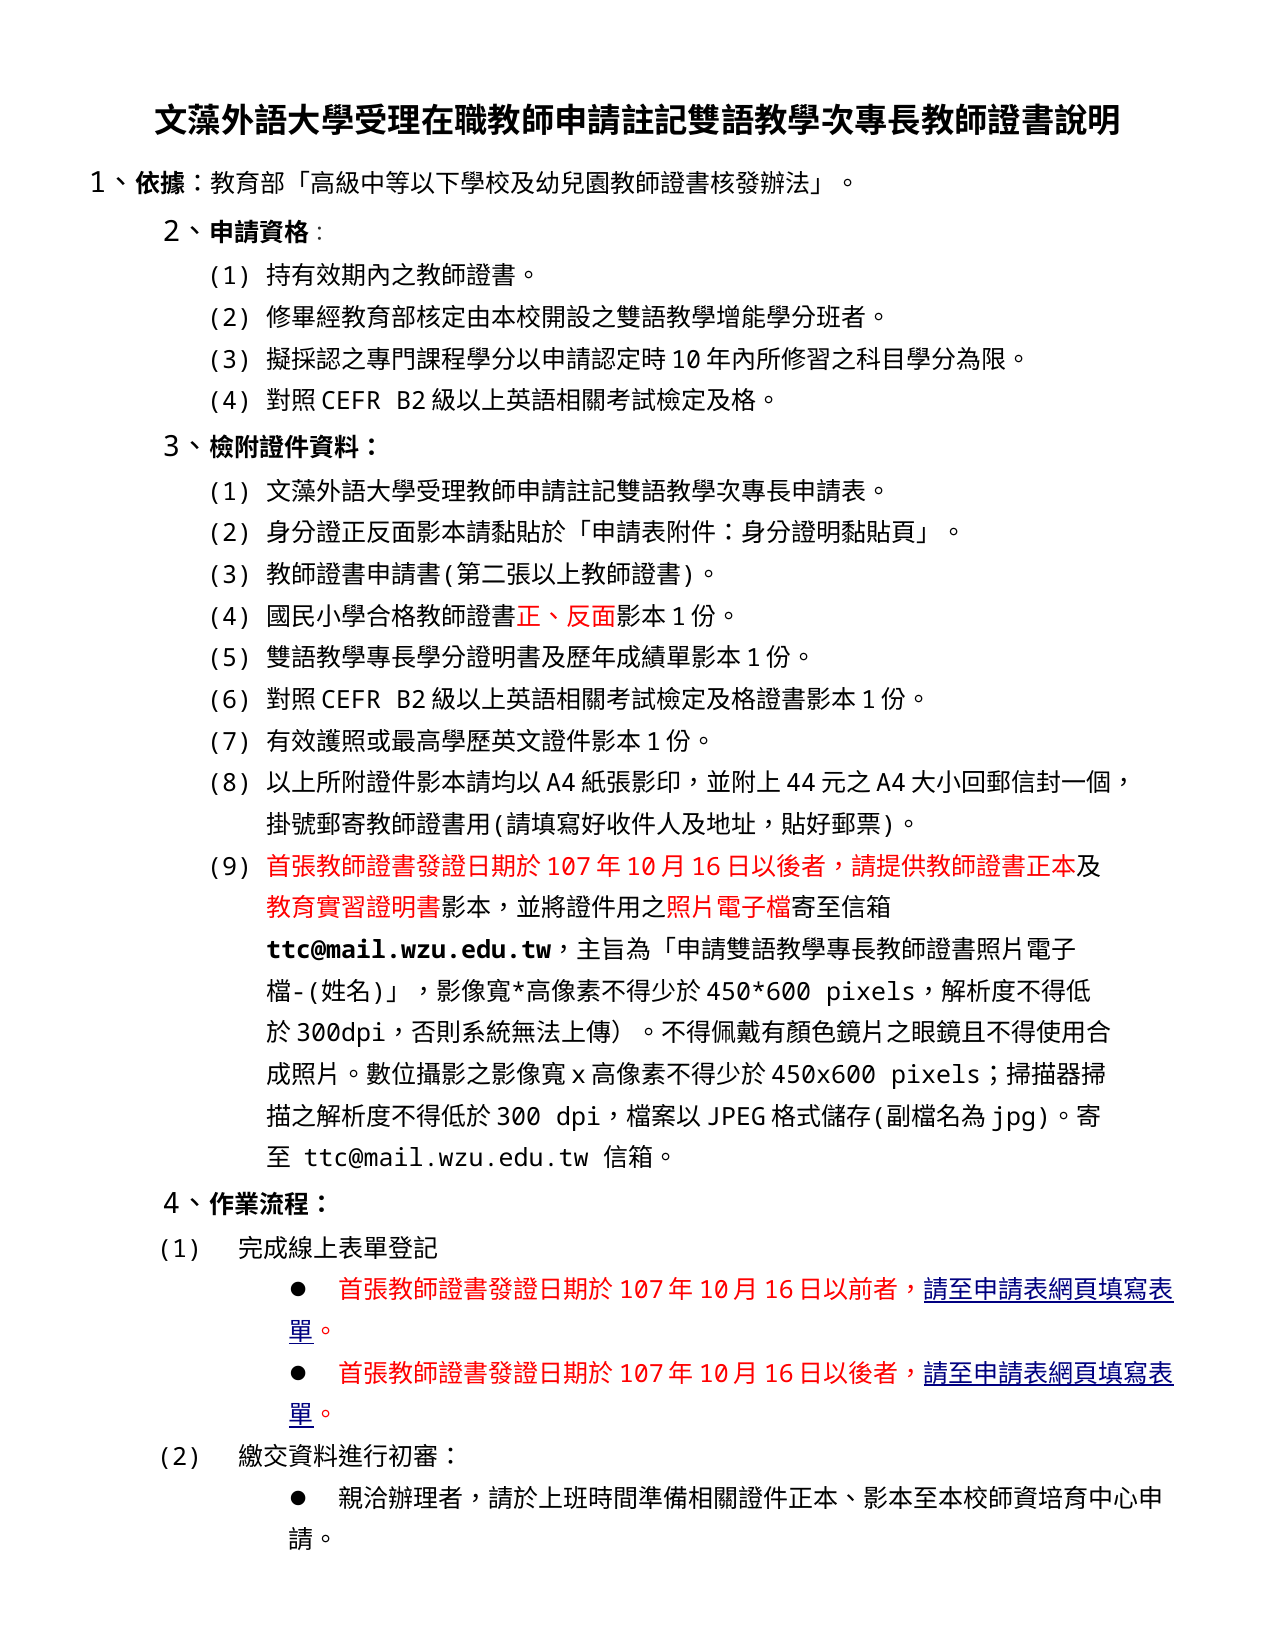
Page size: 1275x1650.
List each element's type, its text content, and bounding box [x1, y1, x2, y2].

list 教師證書申請書(第二張以上教師證書)。 [207, 554, 1114, 591]
list 作業流程： [162, 1179, 1114, 1222]
list 首張教師證書發證日期於107年10月16日以前者，請至申請表網頁填寫表單。 [289, 1270, 1186, 1348]
text 文藻外語大學受理在職教師申請註記雙語教學次專長教師證書說明 [89, 77, 1186, 139]
list 身分證正反面影本請黏貼於「申請表附件：身分證明黏貼頁」。 [207, 513, 1114, 549]
list 檢附證件資料： [162, 422, 1114, 465]
list 繳交資料進行初審： [89, 1437, 1114, 1473]
list 親洽辦理者，請於上班時間準備相關證件正本、影本至本校師資培育中心申請。 [289, 1478, 1186, 1556]
list 首張教師證書發證日期於107年10月16日以後者，請至申請表網頁填寫表單。 [289, 1353, 1186, 1431]
list 以上所附證件影本請均以A4紙張影印，並附上44元之A4大小回郵信封一個，掛號郵寄教師證書用(請填寫好收件人及地址，貼好郵票)。 [207, 763, 1114, 841]
list 擬採認之專門課程學分以申請認定時10年內所修習之科目學分為限。 [207, 339, 1114, 375]
list 依據：教育部「高級中等以下學校及幼兒園教師證書核發辦法」。 [89, 158, 1114, 201]
list 文藻外語大學受理教師申請註記雙語教學次專長申請表。 [207, 471, 1114, 507]
list 完成線上表單登記 [89, 1228, 1114, 1264]
list 修畢經教育部核定由本校開設之雙語教學增能學分班者。 [207, 297, 1114, 334]
list 首張教師證書發證日期於107年10月16日以後者，請提供教師證書正本及教育實習證明書影本，並將證件用之照片電子檔寄至信箱ttc@mail.wzu.edu.tw，主旨為「申請雙語教學專長教師證書照片電子檔-(姓名)」，影像寬*高像素不得少於450*600 pixels，解析度不得低於300dpi，否則系統無法上傳）。不得佩戴有顏色鏡片之眼鏡且不得使用合成照片。數位攝影之影像寬x高像素不得少於450x600 pixels；掃描器掃描之解析度不得低於300 dpi，檔案以JPEG格式儲存(副檔名為jpg)。寄至 ttc@mail.wzu.edu.tw 信箱。 [207, 846, 1114, 1174]
list 國民小學合格教師證書正、反面影本1份。 [207, 596, 1114, 632]
list 對照CEFR B2級以上英語相關考試檢定及格證書影本1份。 [207, 679, 1114, 716]
list 申請資格： [162, 207, 1114, 249]
list 有效護照或最高學歷英文證件影本1份。 [207, 721, 1114, 757]
list 持有效期內之教師證書。 [207, 256, 1114, 292]
list 雙語教學專長學分證明書及歷年成績單影本1份。 [207, 638, 1114, 674]
list 對照CEFR B2級以上英語相關考試檢定及格。 [207, 381, 1114, 417]
